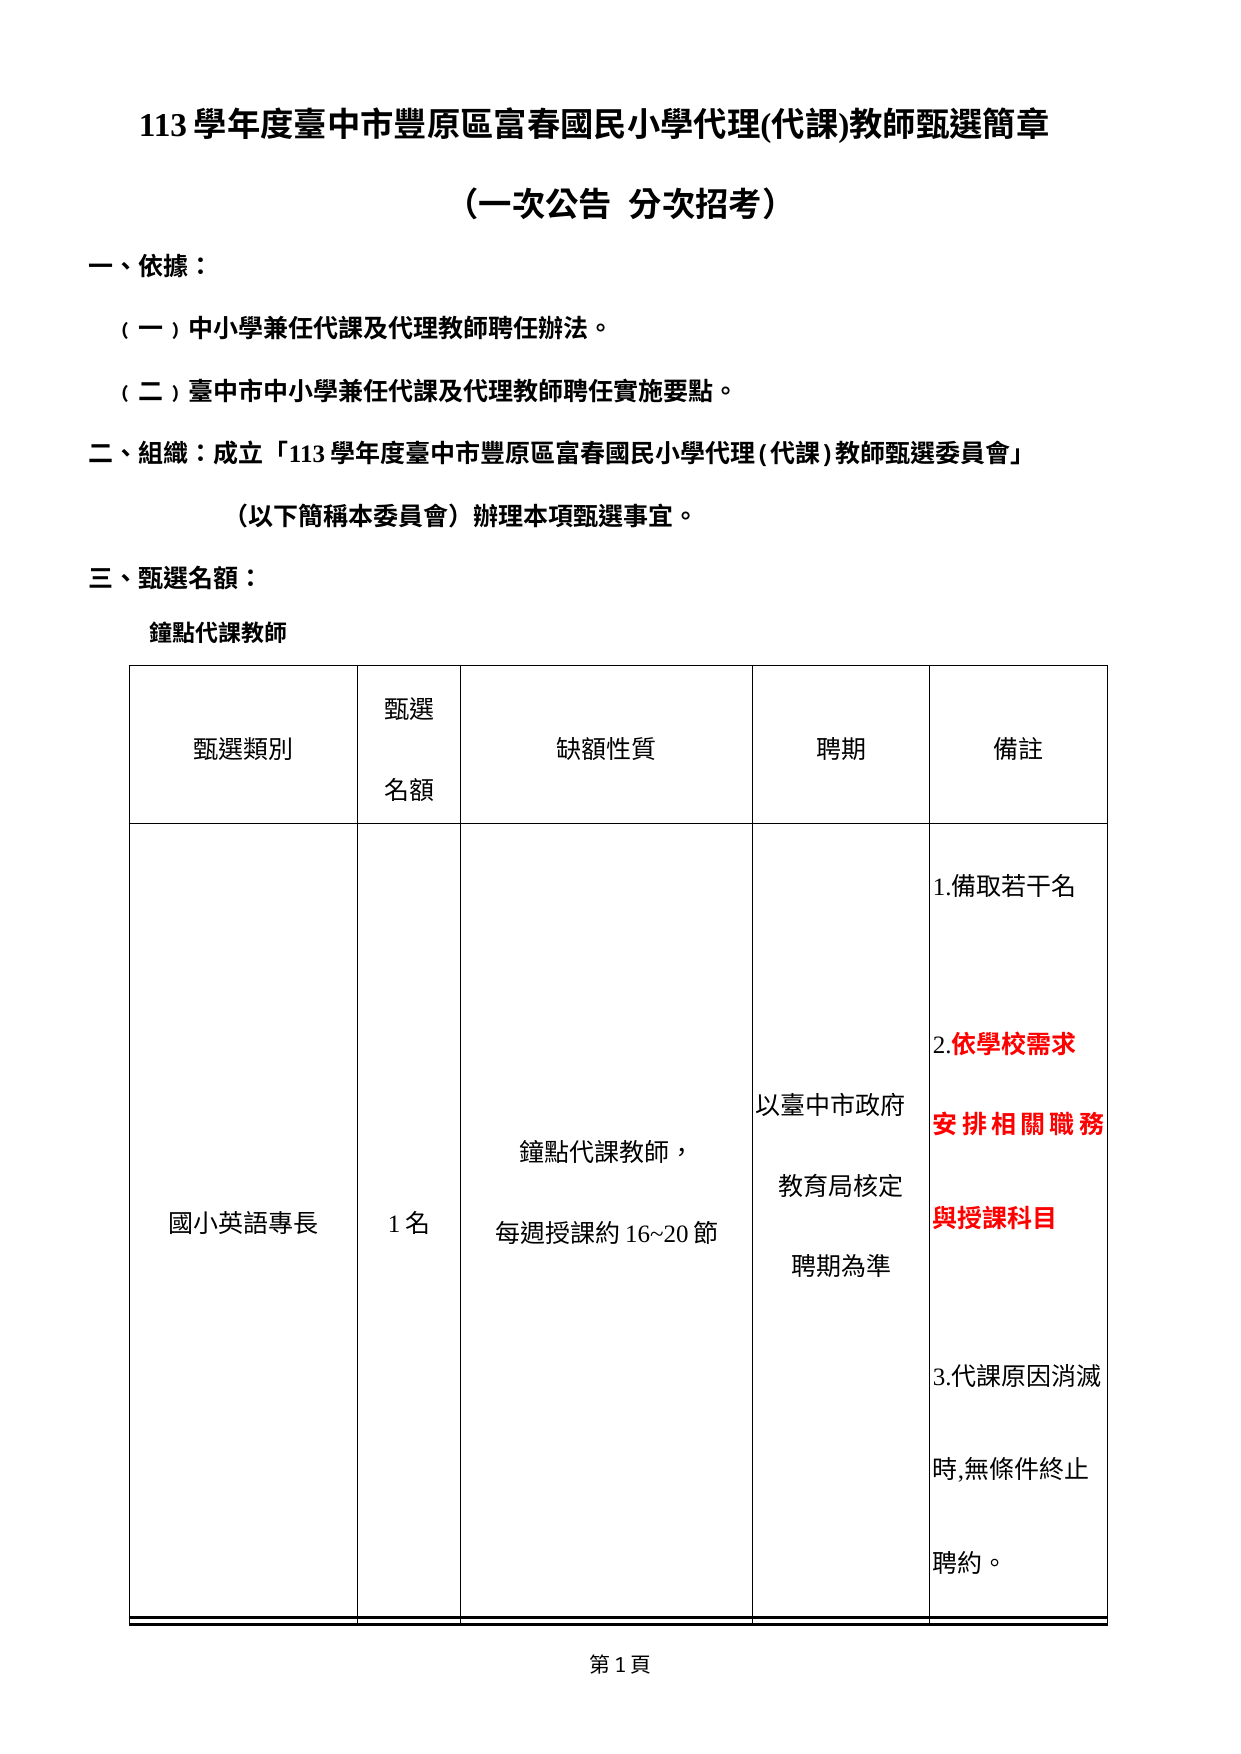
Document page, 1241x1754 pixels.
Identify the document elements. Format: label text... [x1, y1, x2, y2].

table_header 甄選類別 [130, 666, 357, 822]
text ﹙二﹚臺中市中小學兼任代課及代理教師聘任實施要點。 [114, 348, 1152, 410]
text （以下簡稱本委員會）辦理本項甄選事宜。 [89, 473, 1152, 535]
table_cell 國小英語專長 [130, 824, 357, 1616]
text ﹙一﹚中小學兼任代課及代理教師聘任辦法。 [114, 285, 1152, 348]
table_cell 以臺中市政府 教育局核定 聘期為準 [753, 824, 929, 1616]
table_header 備註 [930, 666, 1107, 822]
table_cell 1名 [358, 824, 460, 1616]
text 鐘點代課教師 [89, 615, 1152, 648]
table_cell 1.備取若干名 2.依學校需求 安排相關職務與授課科目 3.代課原因消滅時,無條件終止聘約。 [930, 824, 1107, 1616]
table_header 聘期 [753, 666, 929, 822]
table_cell 鐘點代課教師， 每週授課約16~20節 [461, 824, 752, 1616]
table_header 甄選 名額 [358, 666, 460, 822]
text （一次公告 分次招考） [89, 160, 1152, 223]
table_header 缺額性質 [461, 666, 752, 822]
text 一、依據： [89, 223, 1152, 285]
text 二、組織：成立「113學年度臺中市豐原區富春國民小學代理(代課)教師甄選委員會」 [89, 410, 1152, 473]
text 三、甄選名額： [89, 535, 1152, 598]
text 113學年度臺中市豐原區富春國民小學代理(代課)教師甄選簡章 [89, 81, 1152, 143]
